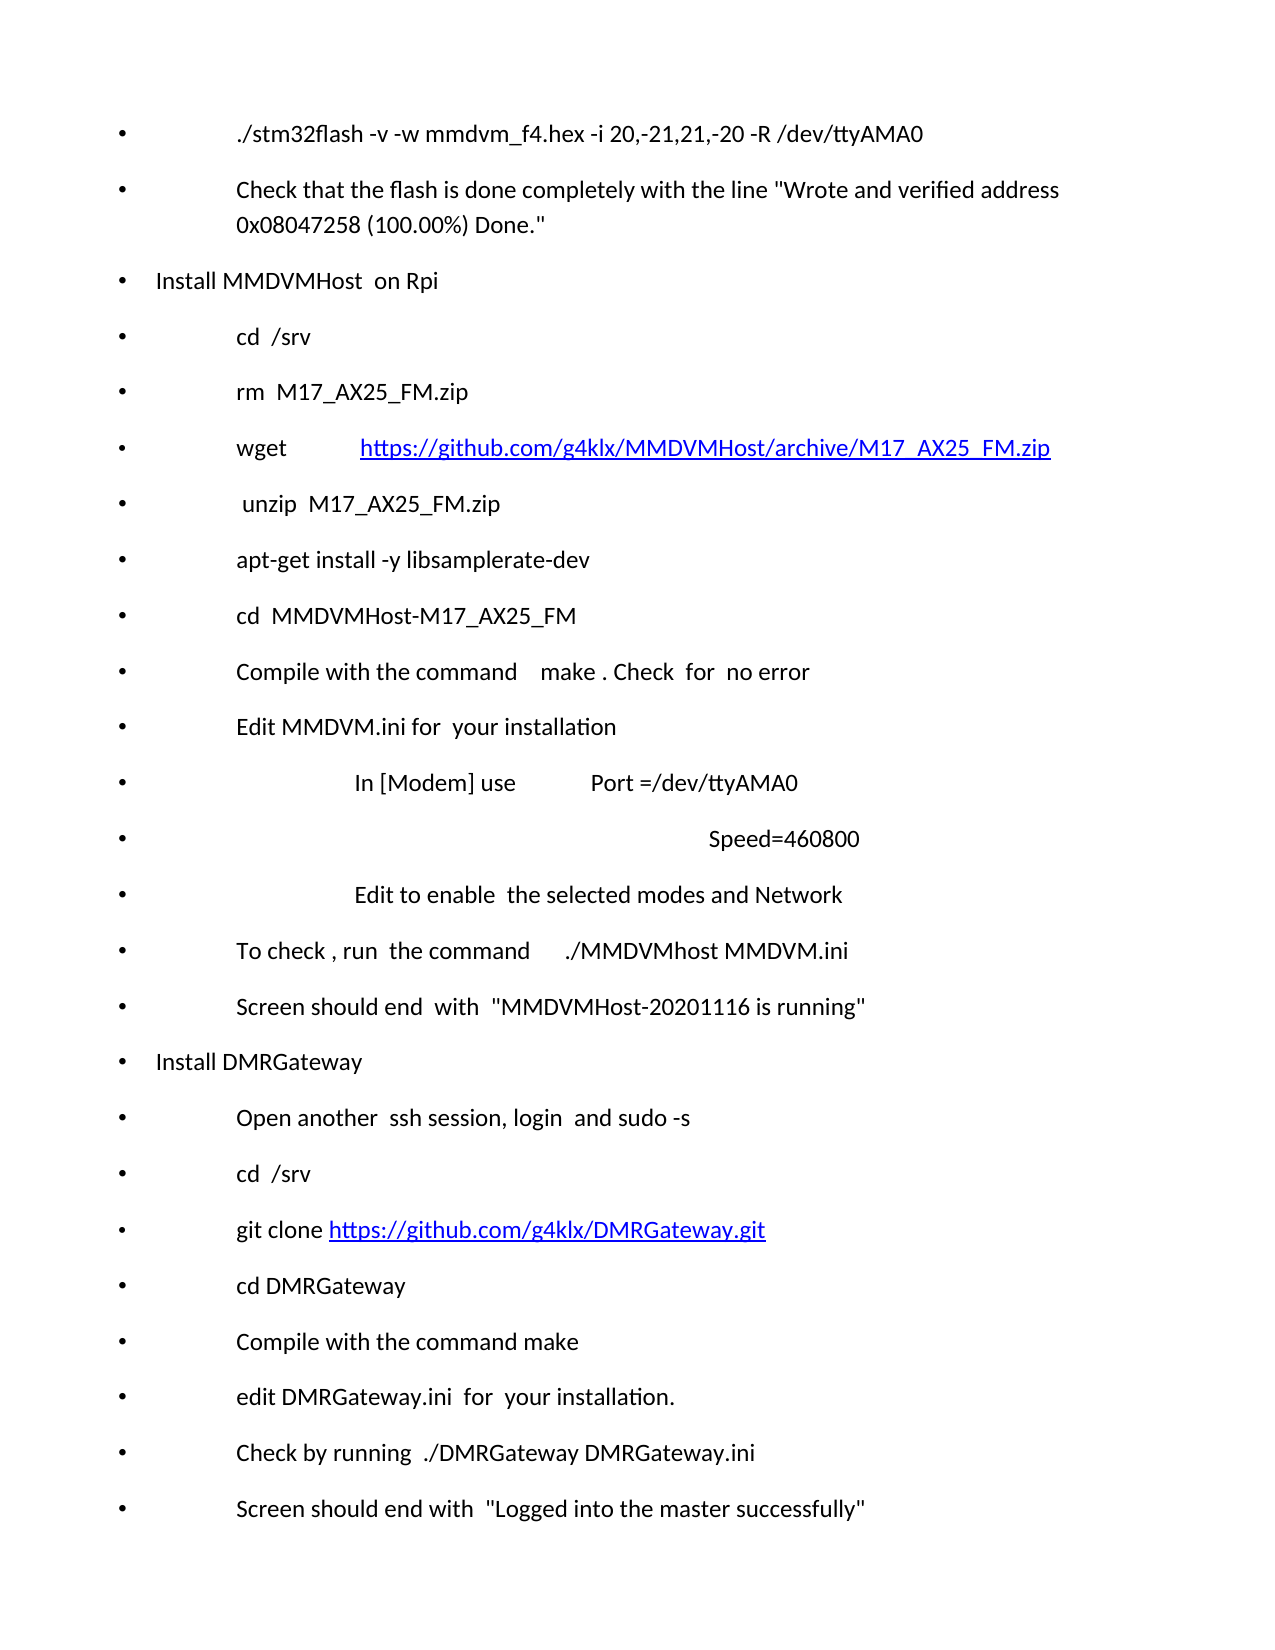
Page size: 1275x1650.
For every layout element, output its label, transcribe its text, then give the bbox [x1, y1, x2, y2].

list rm M17_AX25_FM.zip [118, 376, 1157, 407]
list Install MMDVMHost on Rpi [118, 265, 1157, 295]
list cd /srv [118, 321, 1157, 351]
list apt-get install -y libsamplerate-dev [118, 544, 1157, 574]
list edit DMRGateway.ini for your installation. [118, 1381, 1157, 1412]
list Open another ssh session, login and sudo -s [118, 1102, 1157, 1133]
list wget https://github.com/g4klx/MMDVMHost/archive/M17_AX25_FM.zip [118, 432, 1157, 463]
list Check that the flash is done completely with the line "Wrote and verified address 0x08047258 (100.00%) Done." [118, 174, 1157, 239]
list To check , run the command ./MMDVMhost MMDVM.ini [118, 935, 1157, 965]
list ./stm32flash -v -w mmdvm_f4.hex -i 20,-21,21,-20 -R /dev/ttyAMA0 [118, 118, 1157, 149]
list cd /srv [118, 1158, 1157, 1189]
list Edit to enable the selected modes and Network [118, 879, 1157, 909]
list Screen should end with "Logged into the master successfully" [118, 1493, 1157, 1524]
list cd DMRGateway [118, 1270, 1157, 1300]
list unzip M17_AX25_FM.zip [118, 488, 1157, 519]
list Edit MMDVM.ini for your installation [118, 711, 1157, 742]
list Speed=460800 [118, 823, 1157, 854]
list Screen should end with "MMDVMHost-20201116 is running" [118, 991, 1157, 1021]
list cd MMDVMHost-M17_AX25_FM [118, 600, 1157, 630]
list In [Modem] use Port =/dev/ttyAMA0 [118, 767, 1157, 798]
list Install DMRGateway [118, 1046, 1157, 1077]
list Compile with the command make . Check for no error [118, 656, 1157, 686]
list Compile with the command make [118, 1326, 1157, 1356]
list Check by running ./DMRGateway DMRGateway.ini [118, 1437, 1157, 1468]
list git clone https://github.com/g4klx/DMRGateway.git [118, 1214, 1157, 1244]
